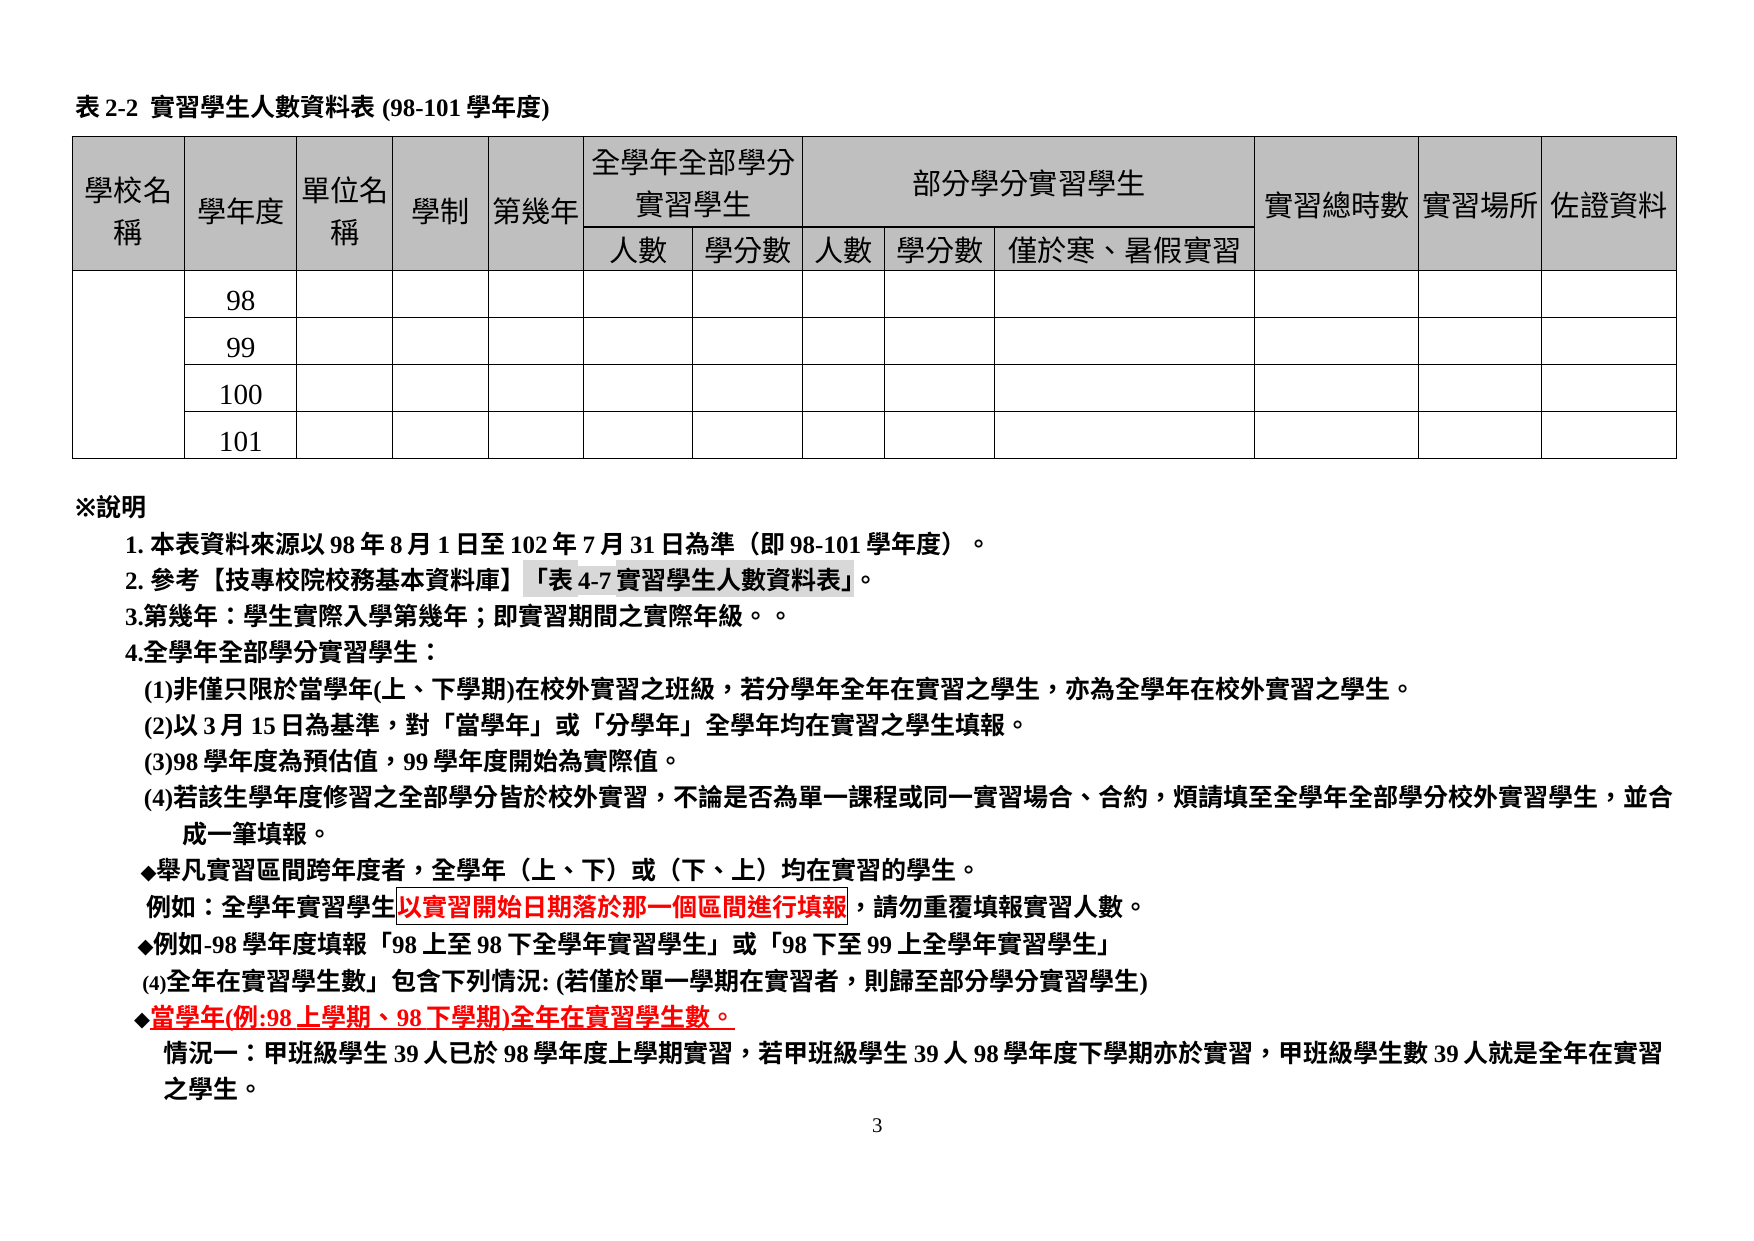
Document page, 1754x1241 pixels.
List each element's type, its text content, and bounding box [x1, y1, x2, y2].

table_cell 學分數 [885, 228, 994, 270]
table_cell [297, 412, 392, 458]
table_cell 學分數 [693, 228, 802, 270]
text ◆當學年(例:98上學期、98下學期)全年在實習學生數。 [134, 997, 1679, 1034]
table_header 學校名稱 [73, 137, 184, 270]
table_cell 101 [185, 412, 296, 458]
table_cell [393, 412, 488, 458]
table_cell [803, 365, 884, 411]
table_cell [1255, 412, 1418, 458]
table_cell [297, 271, 392, 317]
table_cell [1419, 318, 1541, 364]
text 情況一：甲班級學生39人已於98學年度上學期實習，若甲班級學生39人98學年度下學期亦於實習，甲班級學生數39人就是全年在實習之學生。 [163, 1034, 1679, 1106]
table_cell [393, 365, 488, 411]
table_cell [73, 271, 184, 458]
table_cell 人數 [803, 228, 884, 270]
table_cell [693, 271, 802, 317]
text ◆例如-98學年度填報「98上至98下全學年實習學生」或「98下至99上全學年實習學生」 [127, 925, 1679, 961]
table_cell [489, 318, 583, 364]
table_cell [885, 318, 994, 364]
table_cell [803, 318, 884, 364]
text 例如：全學年實習學生以實習開始日期落於那一個區間進行填報，請勿重覆填報實習人數。 [127, 887, 396, 925]
table_cell [693, 365, 802, 411]
table_cell [1255, 318, 1418, 364]
table_cell [489, 271, 583, 317]
table_cell [297, 318, 392, 364]
table_cell [995, 318, 1254, 364]
table_cell 100 [185, 365, 296, 411]
text (2)以3月15日為基準，對「當學年」或「分學年」全學年均在實習之學生填報。 [123, 705, 1679, 742]
text 例如：全學年實習學生以實習開始日期落於那一個區間進行填報，請勿重覆填報實習人數。 [848, 887, 1679, 925]
table_cell [297, 365, 392, 411]
table_cell [1255, 271, 1418, 317]
table_header 佐證資料 [1542, 137, 1676, 270]
table_cell [584, 318, 692, 364]
table_cell 99 [185, 318, 296, 364]
table_cell [1542, 412, 1676, 458]
table_cell [489, 412, 583, 458]
text 2. 參考【技專校院校務基本資料庫】「表4-7實習學生人數資料表」。 [75, 560, 1679, 597]
table_cell [1542, 271, 1676, 317]
table_header 全學年全部學分 實習學生 [584, 137, 802, 226]
text 1. 本表資料來源以98年8月1日至102年7月31日為準（即98-101學年度）。 [125, 524, 1679, 560]
table_cell [995, 365, 1254, 411]
table_cell [885, 412, 994, 458]
text (1)非僅只限於當學年(上、下學期)在校外實習之班級，若分學年全年在實習之學生，亦為全學年在校外實習之學生。 [123, 669, 1679, 705]
table_cell [489, 365, 583, 411]
table_cell [693, 412, 802, 458]
text 例如：全學年實習學生以實習開始日期落於那一個區間進行填報，請勿重覆填報實習人數。 [397, 888, 847, 924]
text 4.全學年全部學分實習學生： [125, 633, 1679, 669]
table_header 學年度 [185, 137, 296, 270]
table_cell [995, 412, 1254, 458]
text ◆舉凡實習區間跨年度者，全學年（上、下）或（下、上）均在實習的學生。 [123, 850, 1679, 887]
table_cell [1419, 365, 1541, 411]
text 3.第幾年：學生實際入學第幾年；即實習期間之實際年級。。 [75, 597, 1679, 633]
table_cell [584, 365, 692, 411]
table_header 第幾年 [489, 137, 583, 270]
table_cell [803, 271, 884, 317]
table_cell [1419, 412, 1541, 458]
table_cell [1255, 365, 1418, 411]
text ※說明 [75, 488, 1679, 524]
text (3)98學年度為預估值，99學年度開始為實際值。 [123, 742, 1679, 778]
subtitle 表2-2 實習學生人數資料表 (98-101學年度) [62, 87, 1676, 124]
text (4)全年在實習學生數」包含下列情況: (若僅於單一學期在實習者，則歸至部分學分實習學生) [123, 961, 1679, 997]
table_cell [393, 318, 488, 364]
table_header 單位名稱 [297, 137, 392, 270]
table_header 學制 [393, 137, 488, 270]
table_header 部分學分實習學生 [803, 137, 1254, 226]
table_cell [1542, 318, 1676, 364]
table_cell [885, 271, 994, 317]
table_cell [584, 412, 692, 458]
table_cell 人數 [584, 228, 692, 270]
table_header 實習總時數 [1255, 137, 1418, 270]
table_cell [995, 271, 1254, 317]
table_header 實習場所 [1419, 137, 1541, 270]
table_cell [584, 271, 692, 317]
table_cell [1542, 365, 1676, 411]
text (4)若該生學年度修習之全部學分皆於校外實習，不論是否為單一課程或同一實習場合、合約，煩請填至全學年全部學分校外實習學生，並合成一筆填報。 [144, 778, 1679, 850]
table_cell [693, 318, 802, 364]
table_cell [885, 365, 994, 411]
table_cell 僅於寒、暑假實習 [995, 228, 1254, 270]
table_cell 98 [185, 271, 296, 317]
table_cell [803, 412, 884, 458]
table_cell [1419, 271, 1541, 317]
table_cell [393, 271, 488, 317]
